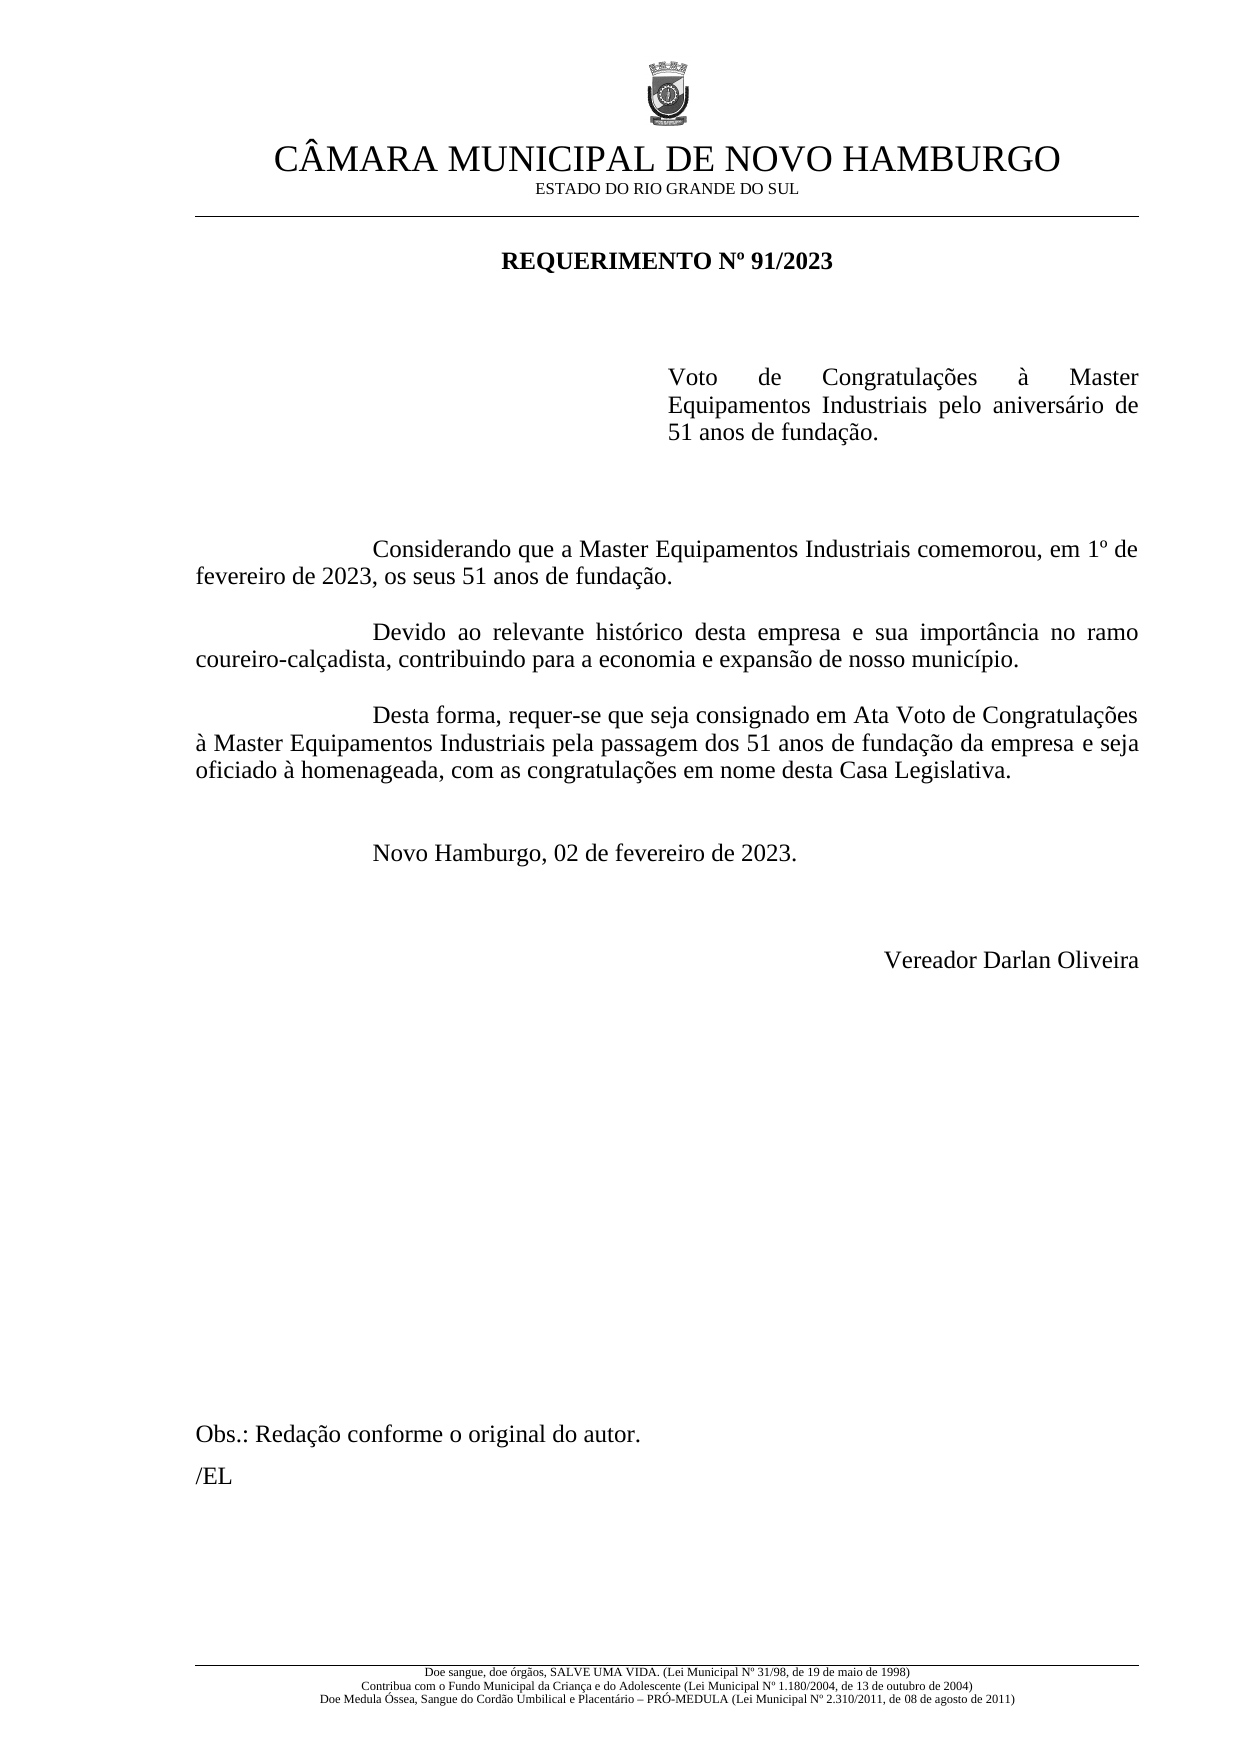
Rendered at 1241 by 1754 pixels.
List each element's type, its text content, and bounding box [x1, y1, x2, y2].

text Desta forma, requer-se que seja consignado em Ata Voto de Congratulações à Master Equipamentos Industriais pela passagem dos 51 anos de fundação da empresa e seja oficiado à homenageada, com as congratulações em nome desta Casa Legislativa. [195, 701, 1139, 784]
text Voto de Congratulações à Master Equipamentos Industriais pelo aniversário de 51 anos de fundação. [668, 363, 1139, 446]
text Novo Hamburgo, 02 de fevereiro de 2023. [195, 839, 1139, 867]
text REQUERIMENTO Nº 91/2023 [195, 247, 1139, 274]
text /EL [195, 1462, 1139, 1490]
text Considerando que a Master Equipamentos Industriais comemorou, em 1º de fevereiro de 2023, os seus 51 anos de fundação. [195, 535, 1139, 590]
text Vereador Darlan Oliveira [343, 946, 1139, 974]
text Obs.: Redação conforme o original do autor. [195, 1421, 1139, 1448]
text Devido ao relevante histórico desta empresa e sua importância no ramo coureiro-calçadista, contribuindo para a economia e expansão de nosso município. [195, 618, 1139, 673]
